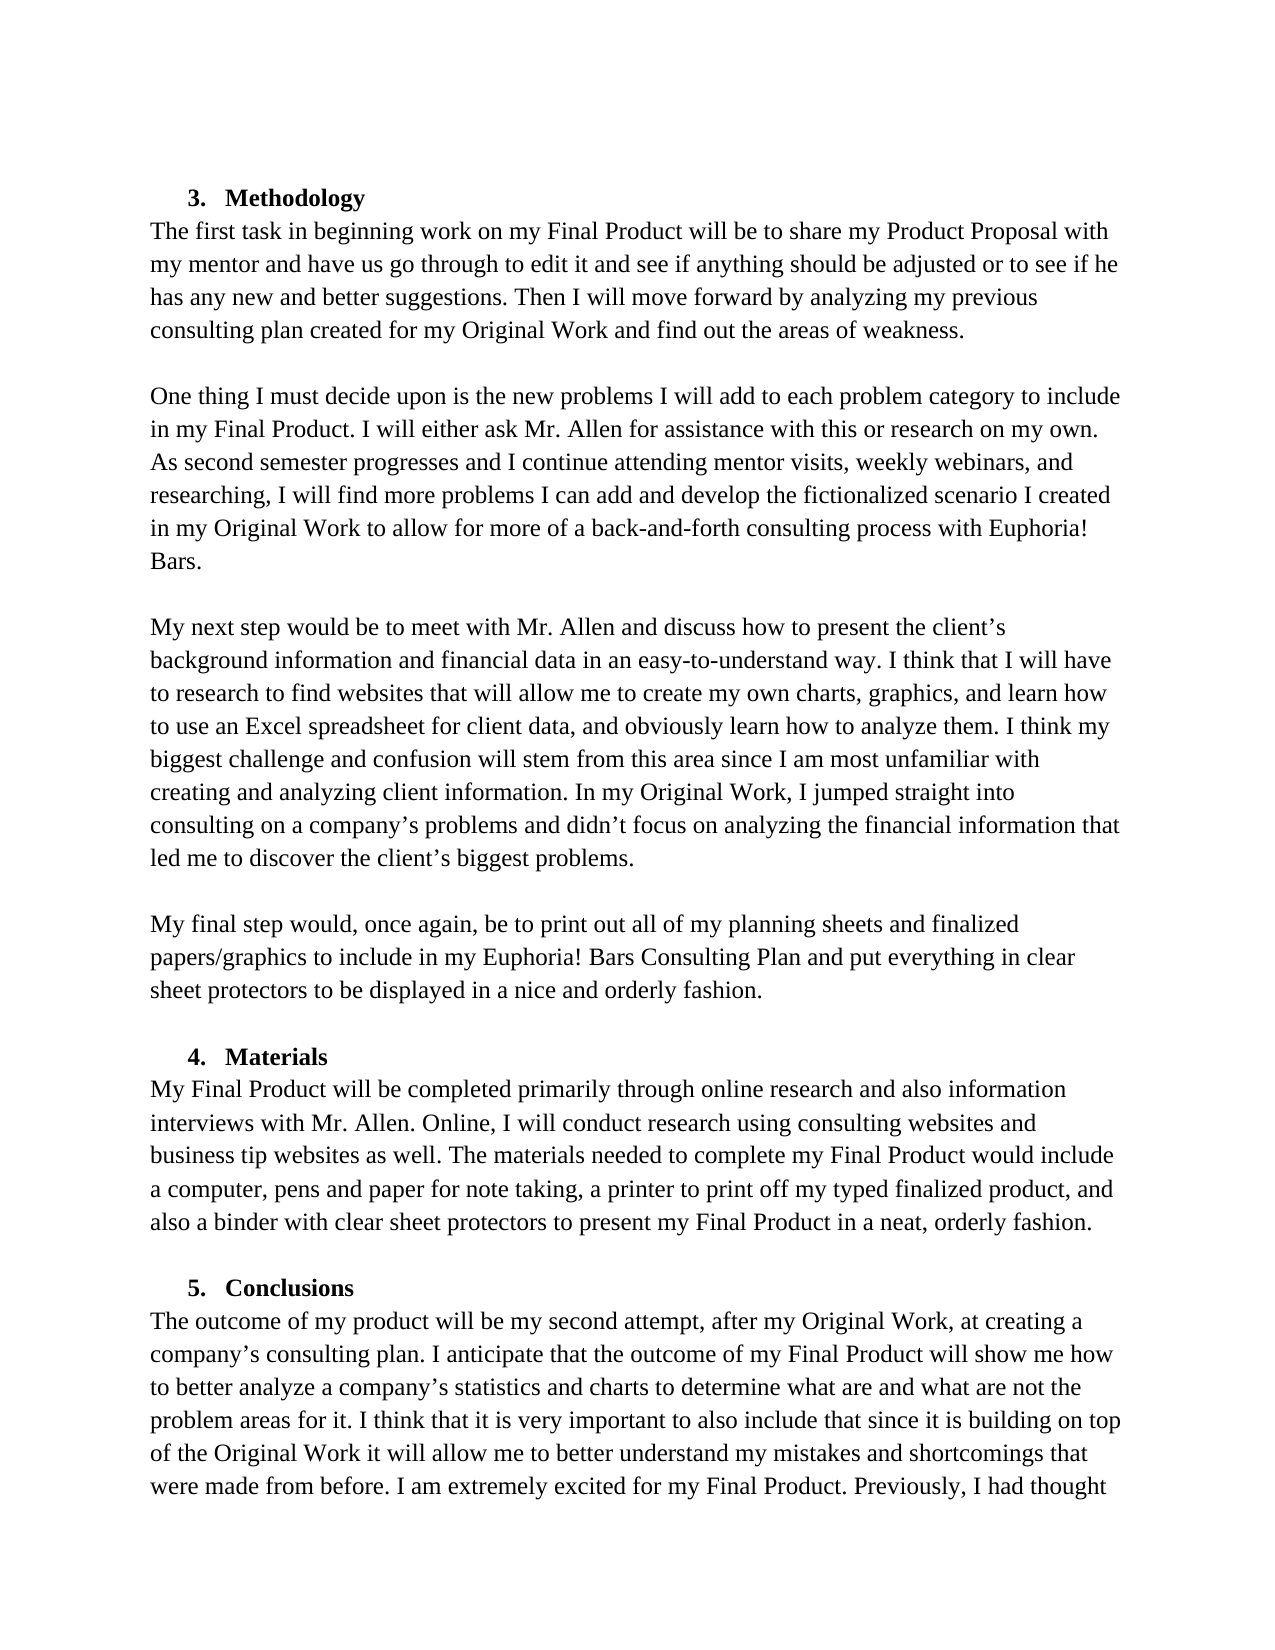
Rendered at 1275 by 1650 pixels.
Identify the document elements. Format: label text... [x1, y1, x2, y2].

list Methodology [187, 183, 1125, 212]
text My next step would be to meet with Mr. Allen and discuss how to present the client’s background information and financial data in an easy-to-understand way. I think that I will have to research to find websites that will allow me to create my own charts, graphics, and learn how to use an Excel spreadsheet for client data, and obviously learn how to analyze them. I think my biggest challenge and confusion will stem from this area since I am most unfamiliar with creating and analyzing client information. In my Original Work, I jumped straight into consulting on a company’s problems and didn’t focus on analyzing the financial information that led me to discover the client’s biggest problems. [150, 612, 1125, 872]
text The first task in beginning work on my Final Product will be to share my Product Proposal with my mentor and have us go through to edit it and see if anything should be adjusted or to see if he has any new and better suggestions. Then I will move forward by analyzing my previous consulting plan created for my Original Work and find out the areas of weakness. [150, 216, 1125, 344]
text The outcome of my product will be my second attempt, after my Original Work, at creating a company’s consulting plan. I anticipate that the outcome of my Final Product will show me how to better analyze a company’s statistics and charts to determine what are and what are not the problem areas for it. I think that it is very important to also include that since it is building on top of the Original Work it will allow me to better understand my mistakes and shortcomings that were made from before. I am extremely excited for my Final Product. Previously, I had thought [150, 1306, 1125, 1499]
list Materials [187, 1042, 1125, 1070]
text My final step would, once again, be to print out all of my planning sheets and finalized papers/graphics to include in my Euphoria! Bars Consulting Plan and put everything in clear sheet protectors to be displayed in a nice and orderly fashion. [150, 909, 1125, 1004]
text One thing I must decide upon is the new problems I will add to each problem category to include in my Final Product. I will either ask Mr. Allen for assistance with this or research on my own. As second semester progresses and I continue attending mentor visits, weekly webinars, and researching, I will find more problems I can add and develop the fictionalized scenario I created in my Original Work to allow for more of a back-and-forth consulting process with Euphoria! Bars. [150, 381, 1125, 575]
text My Final Product will be completed primarily through online research and also information interviews with Mr. Allen. Online, I will conduct research using consulting websites and business tip websites as well. The materials needed to complete my Final Product would include a computer, pens and paper for note taking, a printer to print off my typed finalized product, and also a binder with clear sheet protectors to present my Final Product in a neat, orderly fashion. [150, 1074, 1125, 1235]
list Conclusions [187, 1273, 1125, 1301]
